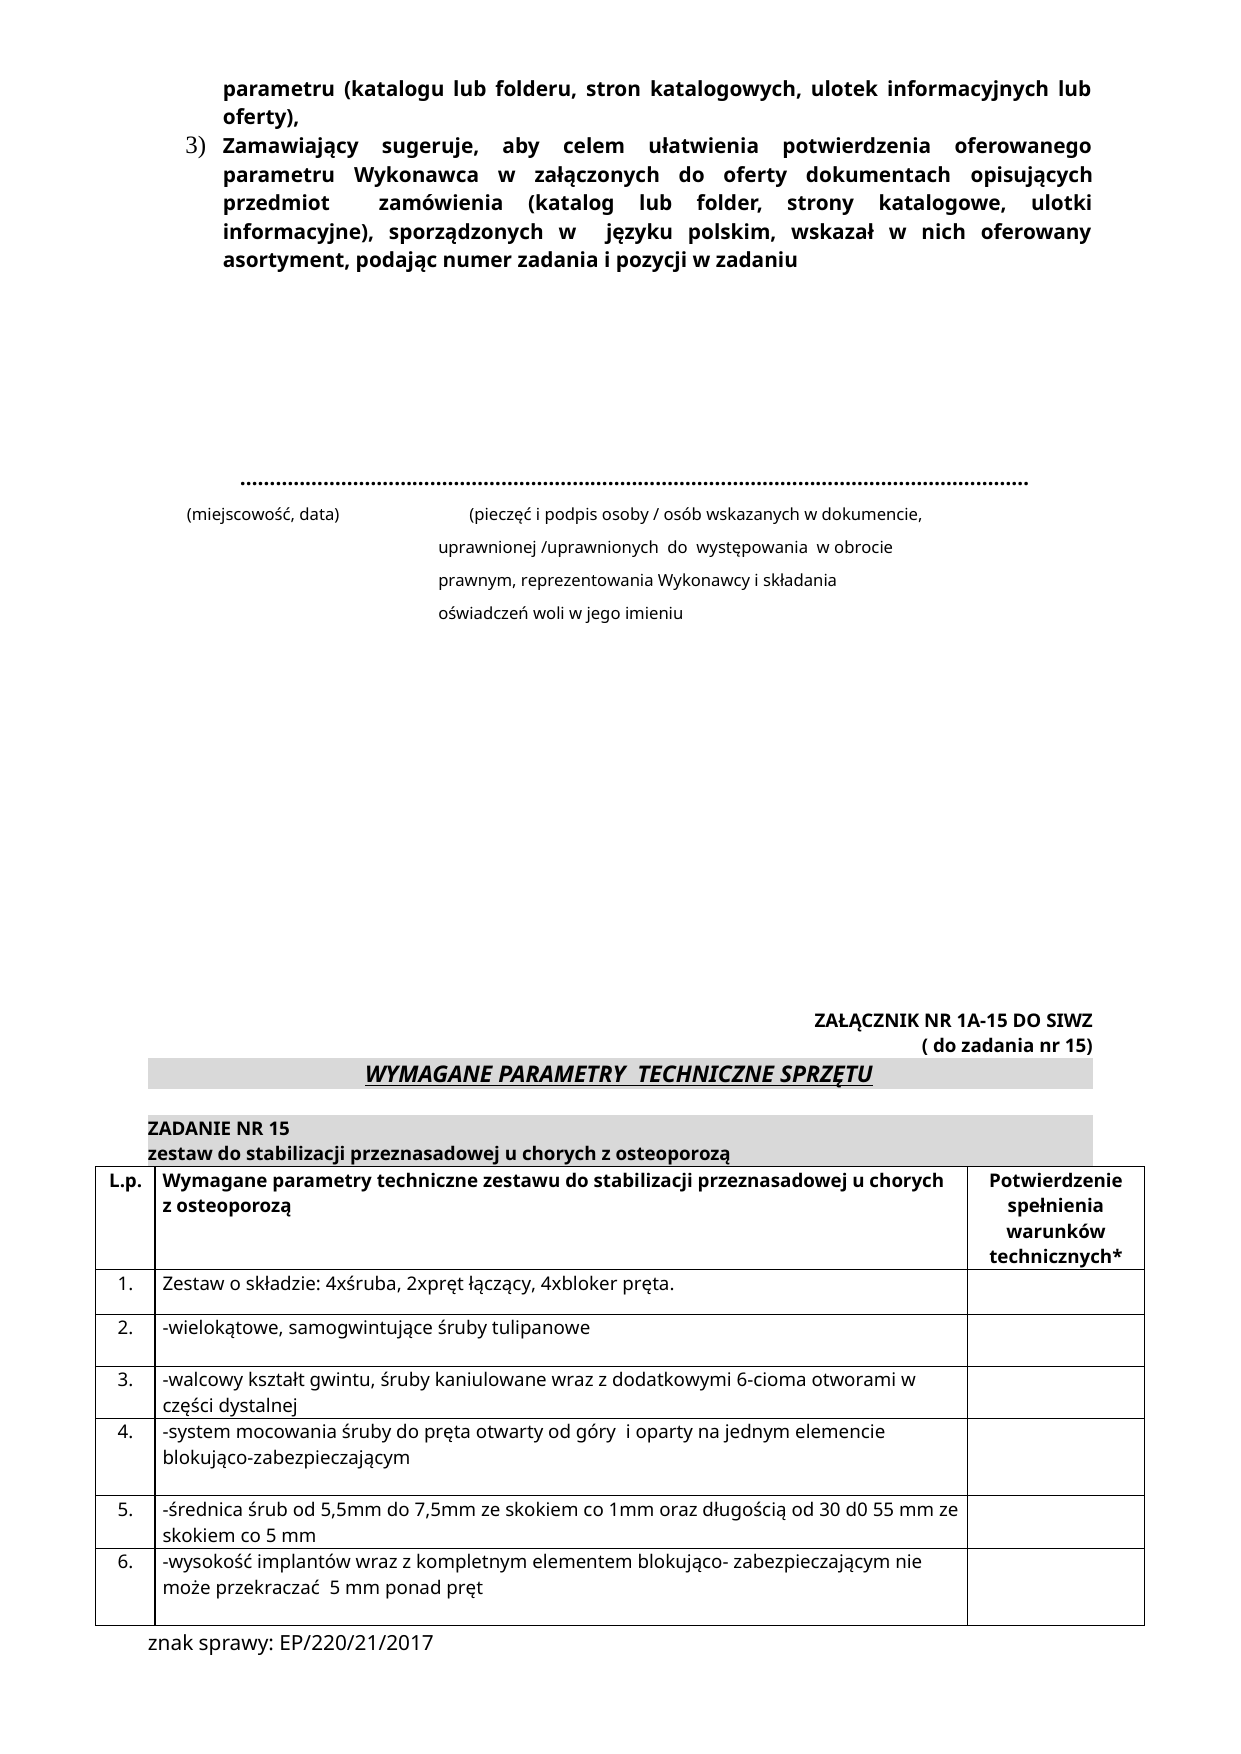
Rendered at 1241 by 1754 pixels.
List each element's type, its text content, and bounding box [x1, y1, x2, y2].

text oświadczeń woli w jego imieniu [148, 602, 1093, 624]
table_cell [968, 1549, 1144, 1625]
list Zamawiający sugeruje, aby celem ułatwienia potwierdzenia oferowanego parametru Wykonawca w załączonych do oferty dokumentach opisujących przedmiot zamówienia (katalog lub folder, strony katalogowe, ulotki informacyjne), sporządzonych w języku polskim, wskazał w nich oferowany asortyment, podając numer zadania i pozycji w zadaniu [185, 131, 1093, 274]
table_cell [968, 1367, 1144, 1418]
text ZAŁĄCZNIK NR 1A-15 DO SIWZ [148, 1007, 1093, 1033]
table_cell [968, 1496, 1144, 1547]
table_cell 3. [96, 1367, 154, 1418]
table_cell Zestaw o składzie: 4xśruba, 2xpręt łączący, 4xbloker pręta. [156, 1270, 967, 1314]
list parametru (katalogu lub folderu, stron katalogowych, ulotek informacyjnych lub oferty), [185, 74, 1093, 131]
table_cell -system mocowania śruby do pręta otwarty od góry i oparty na jednym elemencie blokująco-zabezpieczającym [156, 1419, 967, 1495]
table_cell 2. [96, 1315, 154, 1366]
table_cell [968, 1270, 1144, 1314]
text prawnym, reprezentowania Wykonawcy i składania [148, 568, 1093, 591]
table_cell -średnica śrub od 5,5mm do 7,5mm ze skokiem co 1mm oraz długością od 30 d0 55 mm ze skokiem co 5 mm [156, 1496, 967, 1547]
table_cell -wielokątowe, samogwintujące śruby tulipanowe [156, 1315, 967, 1366]
table_cell 4. [96, 1419, 154, 1495]
table_header Wymagane parametry techniczne zestawu do stabilizacji przeznasadowej u chorych z osteoporozą [156, 1167, 967, 1269]
table_cell -walcowy kształt gwintu, śruby kaniulowane wraz z dodatkowymi 6-cioma otworami w części dystalnej [156, 1367, 967, 1418]
table_header Potwierdzenie spełnienia warunków technicznych* [968, 1167, 1144, 1269]
text ( do zadania nr 15) [148, 1033, 1093, 1058]
table_cell 1. [96, 1270, 154, 1314]
table_cell [968, 1315, 1144, 1366]
text WYMAGANE PARAMETRY TECHNICZNE SPRZĘTU [148, 1058, 1093, 1089]
text ………..………………………………………………..………………………………………………………… [148, 463, 1093, 492]
table_cell 5. [96, 1496, 154, 1547]
table_cell [968, 1419, 1144, 1495]
table_cell 6. [96, 1549, 154, 1625]
table_header L.p. [96, 1167, 154, 1269]
table_cell -wysokość implantów wraz z kompletnym elementem blokująco- zabezpieczającym nie może przekraczać 5 mm ponad pręt [156, 1549, 967, 1625]
text uprawnionej /uprawnionych do występowania w obrocie [148, 535, 1093, 558]
text (miejscowość, data) (pieczęć i podpis osoby / osób wskazanych w dokumencie, [148, 502, 1093, 525]
text ZADANIE NR 15 [148, 1115, 1093, 1141]
text zestaw do stabilizacji przeznasadowej u chorych z osteoporozą [148, 1141, 1093, 1166]
